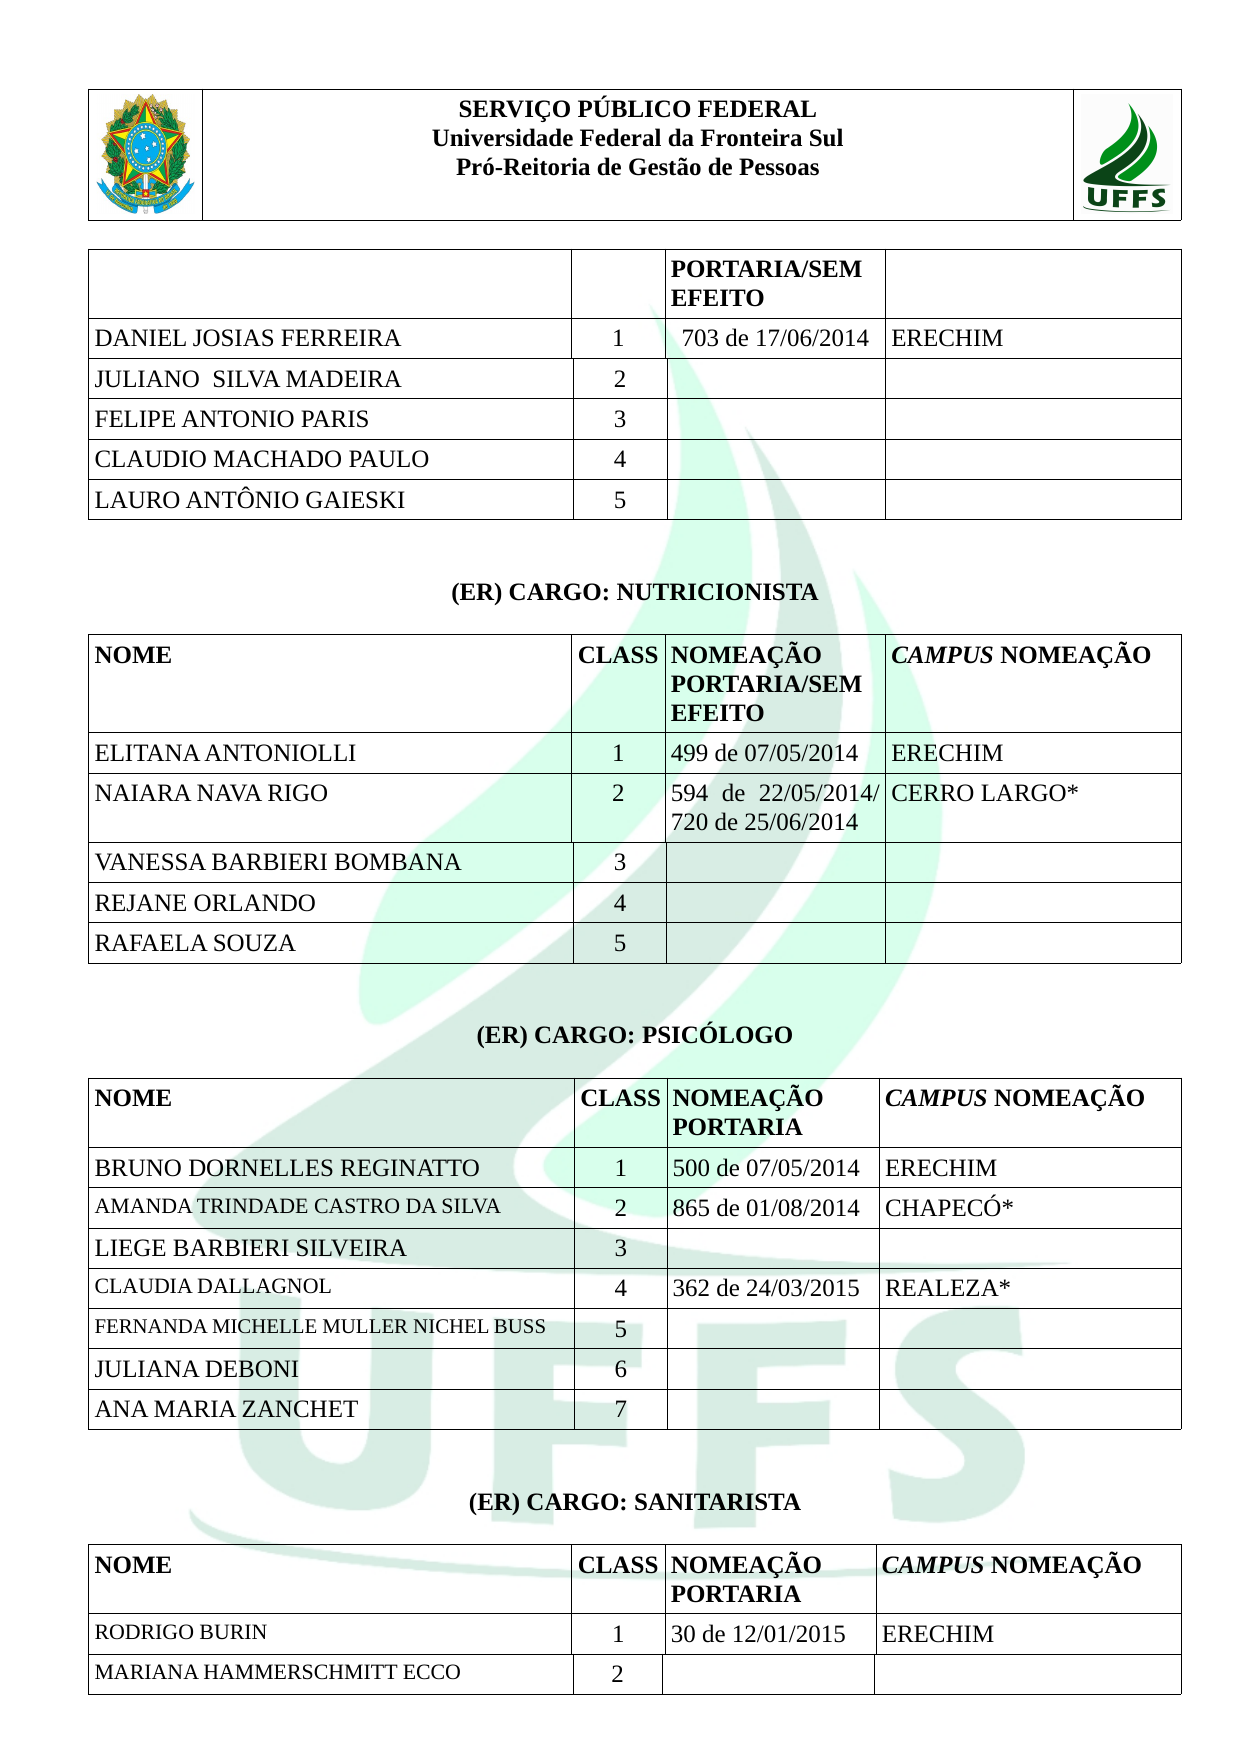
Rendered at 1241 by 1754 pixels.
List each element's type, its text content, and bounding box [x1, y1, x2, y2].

table_header CLASS [572, 635, 665, 732]
table_cell 594 de 22/05/2014/ 720 de 25/06/2014 [666, 774, 885, 842]
table_cell 1 [572, 1614, 665, 1653]
picture [88, 963, 1182, 1078]
table_header NOME [89, 635, 571, 732]
table_cell [668, 1349, 879, 1389]
table_cell FERNANDA MICHELLE MULLER NICHEL BUSS [89, 1309, 574, 1348]
table_cell JULIANA DEBONI [89, 1349, 574, 1389]
table_cell LAURO ANTÔNIO GAIESKI [89, 480, 573, 519]
table_cell 5 [575, 1309, 667, 1348]
table_header [663, 1655, 874, 1694]
table_cell [886, 440, 1181, 479]
picture [89, 90, 202, 220]
table_cell 30 de 12/01/2015 [666, 1614, 876, 1653]
table_header [667, 843, 885, 882]
table_header [886, 359, 1181, 398]
table_cell ERECHIM [886, 733, 1181, 772]
table_cell [668, 1229, 879, 1268]
table_header VANESSA BARBIERI BOMBANA [89, 843, 573, 882]
table_header 3 [574, 843, 666, 882]
table_cell 1 [575, 1148, 667, 1187]
table_cell AMANDA TRINDADE CASTRO DA SILVA [89, 1188, 574, 1227]
table_cell 1 [572, 319, 665, 358]
table_cell 3 [575, 1229, 667, 1268]
table_cell CLAUDIA DALLAGNOL [89, 1269, 574, 1308]
table_cell ERECHIM [877, 1614, 1181, 1653]
table_cell ELITANA ANTONIOLLI [89, 733, 571, 772]
table_cell [880, 1349, 1181, 1389]
table_cell 1 [572, 733, 665, 772]
table_cell 2 [572, 774, 665, 842]
table_cell 4 [574, 883, 666, 922]
picture [88, 1429, 1182, 1544]
table_cell 6 [575, 1349, 667, 1389]
table_header CLASS [575, 1079, 667, 1147]
table_cell RAFAELA SOUZA [89, 923, 573, 963]
table_cell CHAPECÓ* [880, 1188, 1181, 1227]
table_header NOMEAÇÃO PORTARIA [666, 1545, 876, 1613]
table_cell [886, 883, 1181, 922]
table_header [668, 359, 885, 398]
table_header NOMEAÇÃO PORTARIA [668, 1079, 879, 1147]
table_cell 499 de 07/05/2014 [666, 733, 885, 772]
table_cell [668, 1390, 879, 1429]
table_cell BRUNO DORNELLES REGINATTO [89, 1148, 574, 1187]
text (ER) CARGO: PSICÓLOGO [88, 1020, 1181, 1049]
table_header [572, 250, 665, 318]
table_header NOMEAÇÃO PORTARIA/SEM EFEITO [666, 635, 885, 732]
table_header MARIANA HAMMERSCHMITT ECCO [89, 1655, 573, 1694]
table_header [886, 250, 1181, 318]
table_cell FELIPE ANTONIO PARIS [89, 399, 573, 439]
table_header CAMPUS NOMEAÇÃO [880, 1079, 1181, 1147]
table_cell ERECHIM [886, 319, 1181, 358]
table_header JULIANO SILVA MADEIRA [89, 359, 573, 398]
table_cell ERECHIM [880, 1148, 1181, 1187]
table_cell [880, 1309, 1181, 1348]
table_cell [667, 923, 885, 963]
table_cell REALEZA* [880, 1269, 1181, 1308]
table_cell 703 de 17/06/2014 [666, 319, 885, 358]
table_cell REJANE ORLANDO [89, 883, 573, 922]
table_cell CLAUDIO MACHADO PAULO [89, 440, 573, 479]
table_cell [886, 399, 1181, 439]
table_cell 2 [575, 1188, 667, 1227]
table_header 2 [574, 1655, 662, 1694]
table_cell LIEGE BARBIERI SILVEIRA [89, 1229, 574, 1268]
table_header NOME [89, 1545, 571, 1613]
table_cell [668, 440, 885, 479]
table_cell 3 [574, 399, 667, 439]
text (ER) CARGO: SANITARISTA [88, 1487, 1181, 1515]
table_header PORTARIA/SEM EFEITO [666, 250, 885, 318]
table_cell 362 de 24/03/2015 [668, 1269, 879, 1308]
table_header 2 [574, 359, 667, 398]
picture [88, 520, 1182, 634]
table_cell [886, 923, 1181, 963]
table_header CLASS [572, 1545, 665, 1613]
table_header CAMPUS NOMEAÇÃO [886, 635, 1181, 732]
text (ER) CARGO: NUTRICIONISTA [88, 577, 1181, 606]
table_cell [886, 480, 1181, 519]
table_cell [667, 883, 885, 922]
table_header NOME [89, 1079, 574, 1147]
table_cell 865 de 01/08/2014 [668, 1188, 879, 1227]
table_cell [668, 480, 885, 519]
table_cell [668, 399, 885, 439]
table_cell DANIEL JOSIAS FERREIRA [89, 319, 571, 358]
table_cell CERRO LARGO* [886, 774, 1181, 842]
table_cell RODRIGO BURIN [89, 1614, 571, 1653]
table_cell 5 [574, 480, 667, 519]
picture [88, 90, 1182, 249]
table_cell 5 [574, 923, 666, 963]
table_cell NAIARA NAVA RIGO [89, 774, 571, 842]
picture [203, 90, 1073, 220]
table_header [89, 250, 571, 318]
table_header [875, 1655, 1181, 1694]
table_header CAMPUS NOMEAÇÃO [877, 1545, 1181, 1613]
table_cell [880, 1229, 1181, 1268]
table_cell 500 de 07/05/2014 [668, 1148, 879, 1187]
table_cell [880, 1390, 1181, 1429]
table_cell ANA MARIA ZANCHET [89, 1390, 574, 1429]
table_cell 7 [575, 1390, 667, 1429]
table_cell 4 [574, 440, 667, 479]
table_cell 4 [575, 1269, 667, 1308]
table_cell [668, 1309, 879, 1348]
table_header [886, 843, 1181, 882]
